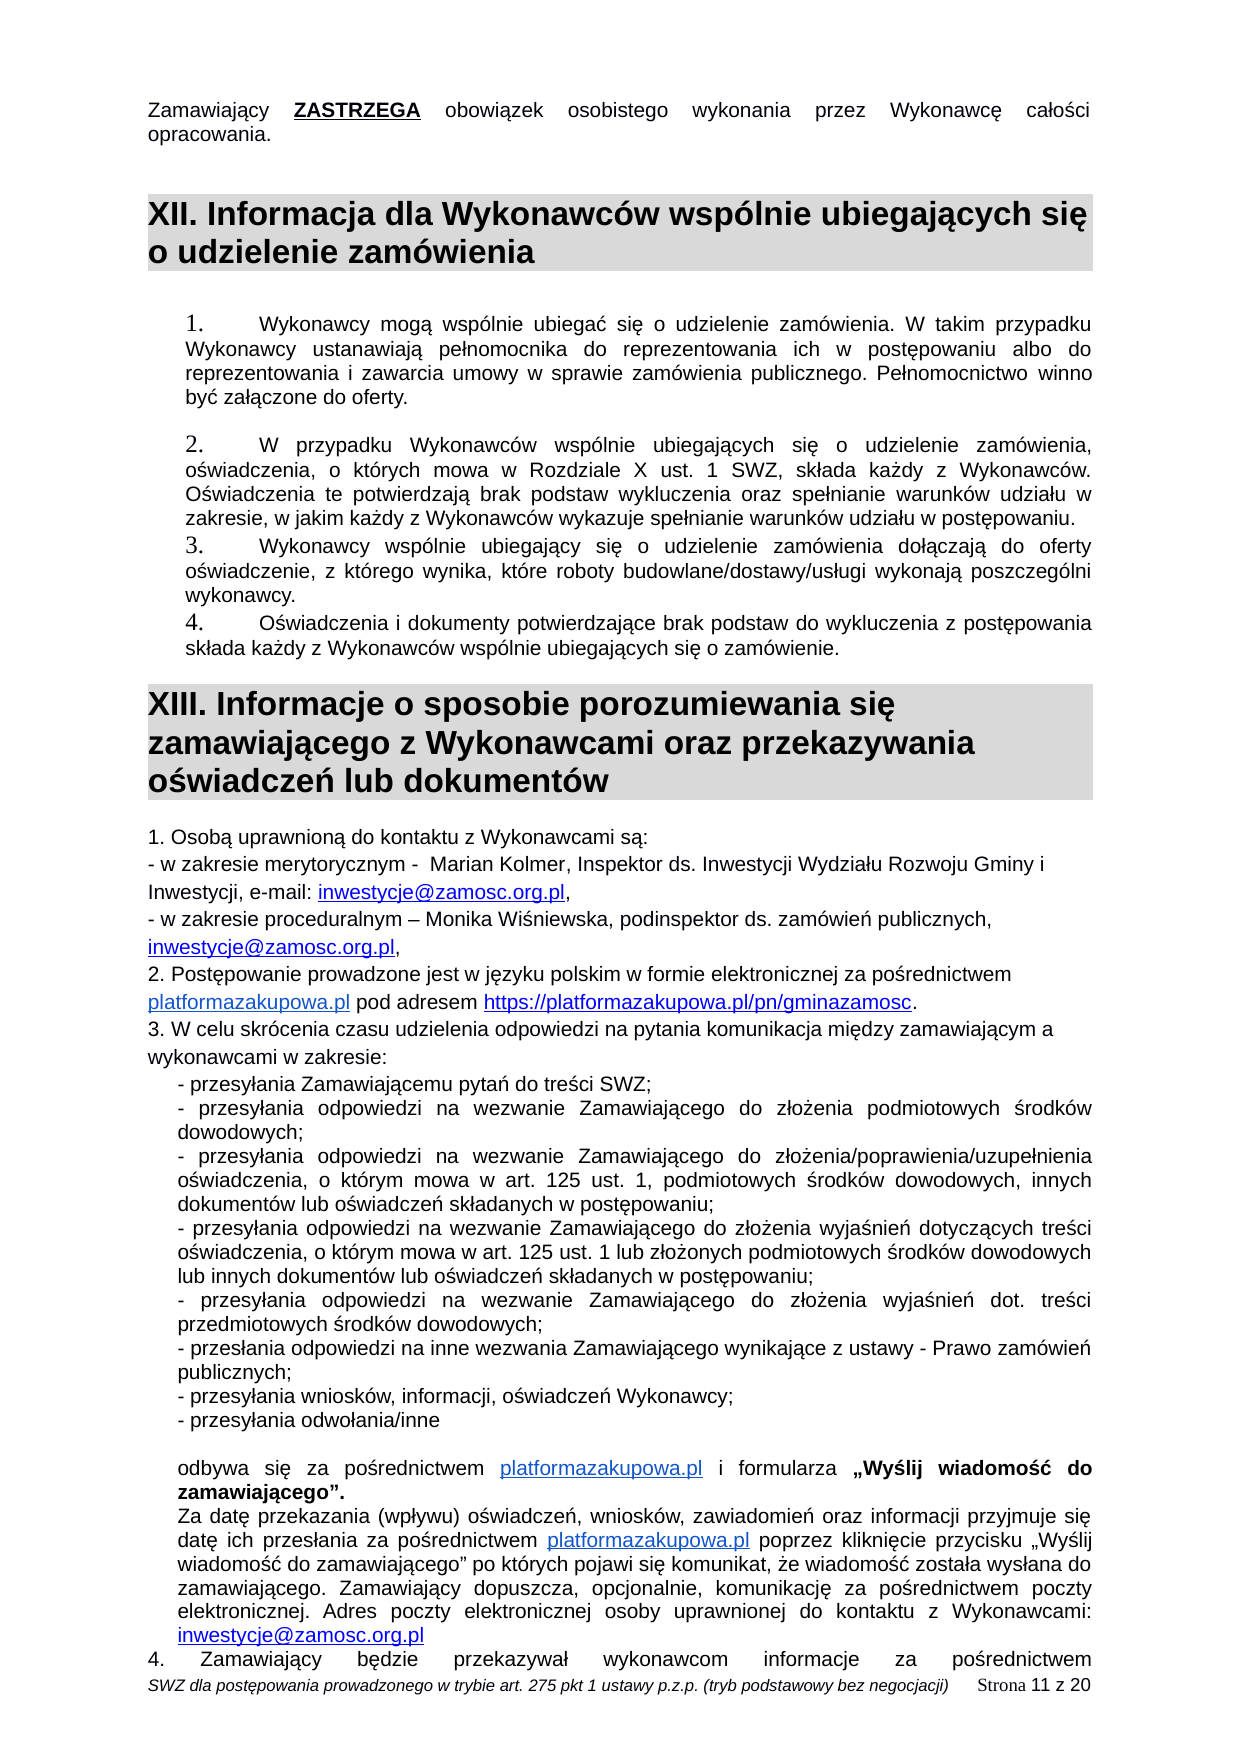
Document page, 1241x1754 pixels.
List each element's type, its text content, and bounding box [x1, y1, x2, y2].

text - przesyłania odpowiedzi na wezwanie Zamawiającego do złożenia wyjaśnień dotyczących treści oświadczenia, o którym mowa w art. 125 ust. 1 lub złożonych podmiotowych środków dowodowych lub innych dokumentów lub oświadczeń składanych w postępowaniu; [177, 1216, 1093, 1288]
text - przesyłania wniosków, informacji, oświadczeń Wykonawcy; [177, 1384, 1093, 1408]
text 3. W celu skrócenia czasu udzielenia odpowiedzi na pytania komunikacja między zamawiającym a wykonawcami w zakresie: [148, 1017, 1093, 1069]
text - przesyłania odwołania/inne [177, 1408, 1093, 1432]
list W przypadku Wykonawców wspólnie ubiegających się o udzielenie zamówienia, oświadczenia, o których mowa w Rozdziale X ust. 1 SWZ, składa każdy z Wykonawców. Oświadczenia te potwierdzają brak podstaw wykluczenia oraz spełnianie warunków udziału w zakresie, w jakim każdy z Wykonawców wykazuje spełnianie warunków udziału w postępowaniu. [185, 429, 1093, 530]
list Wykonawcy mogą wspólnie ubiegać się o udzielenie zamówienia. W takim przypadku Wykonawcy ustanawiają pełnomocnika do reprezentowania ich w postępowaniu albo do reprezentowania i zawarcia umowy w sprawie zamówienia publicznego. Pełnomocnictwo winno być załączone do oferty. [185, 308, 1093, 409]
text - w zakresie merytorycznym - Marian Kolmer, Inspektor ds. Inwestycji Wydziału Rozwoju Gminy i Inwestycji, e-mail: inwestycje@zamosc.org.pl, [148, 852, 1093, 904]
list Wykonawcy wspólnie ubiegający się o udzielenie zamówienia dołączają do oferty oświadczenie, z którego wynika, które roboty budowlane/dostawy/usługi wykonają poszczególni wykonawcy. [185, 530, 1093, 607]
text 1. Osobą uprawnioną do kontaktu z Wykonawcami są: [148, 825, 1093, 849]
text - przesyłania odpowiedzi na wezwanie Zamawiającego do złożenia/poprawienia/uzupełnienia oświadczenia, o którym mowa w art. 125 ust. 1, podmiotowych środków dowodowych, innych dokumentów lub oświadczeń składanych w postępowaniu; [177, 1144, 1093, 1216]
text Za datę przekazania (wpływu) oświadczeń, wniosków, zawiadomień oraz informacji przyjmuje się datę ich przesłania za pośrednictwem platformazakupowa.pl poprzez kliknięcie przycisku „Wyślij wiadomość do zamawiającego” po których pojawi się komunikat, że wiadomość została wysłana do zamawiającego. Zamawiający dopuszcza, opcjonalnie, komunikację za pośrednictwem poczty elektronicznej. Adres poczty elektronicznej osoby uprawnionej do kontaktu z Wykonawcami: inwestycje@zamosc.org.pl [177, 1503, 1093, 1647]
list Oświadczenia i dokumenty potwierdzające brak podstaw do wykluczenia z postępowania składa każdy z Wykonawców wspólnie ubiegających się o zamówienie. [185, 607, 1093, 659]
subtitle XIII. Informacje o sposobie porozumiewania się zamawiającego z Wykonawcami oraz przekazywania oświadczeń lub dokumentów [148, 684, 1093, 800]
text odbywa się za pośrednictwem platformazakupowa.pl i formularza „Wyślij wiadomość do zamawiającego”. [177, 1456, 1093, 1503]
text - przesyłania odpowiedzi na wezwanie Zamawiającego do złożenia podmiotowych środków dowodowych; [177, 1096, 1093, 1144]
subtitle XII. Informacja dla Wykonawców wspólnie ubiegających się o udzielenie zamówienia [148, 194, 1093, 271]
text - przesyłania Zamawiającemu pytań do treści SWZ; [177, 1072, 1093, 1096]
text - przesłania odpowiedzi na inne wezwania Zamawiającego wynikające z ustawy - Prawo zamówień publicznych; [177, 1336, 1093, 1384]
text Zamawiający ZASTRZEGA obowiązek osobistego wykonania przez Wykonawcę całości opracowania. [148, 98, 1091, 146]
text - w zakresie proceduralnym – Monika Wiśniewska, podinspektor ds. zamówień publicznych, inwestycje@zamosc.org.pl, 2. Postępowanie prowadzone jest w języku polskim w formie elektronicznej za pośrednictwem platformazakupowa.pl pod adresem https://platformazakupowa.pl/pn/gminazamosc. [148, 907, 1093, 1014]
text 4. Zamawiający będzie przekazywał wykonawcom informacje za pośrednictwem [148, 1647, 1093, 1671]
text - przesyłania odpowiedzi na wezwanie Zamawiającego do złożenia wyjaśnień dot. treści przedmiotowych środków dowodowych; [177, 1288, 1093, 1336]
